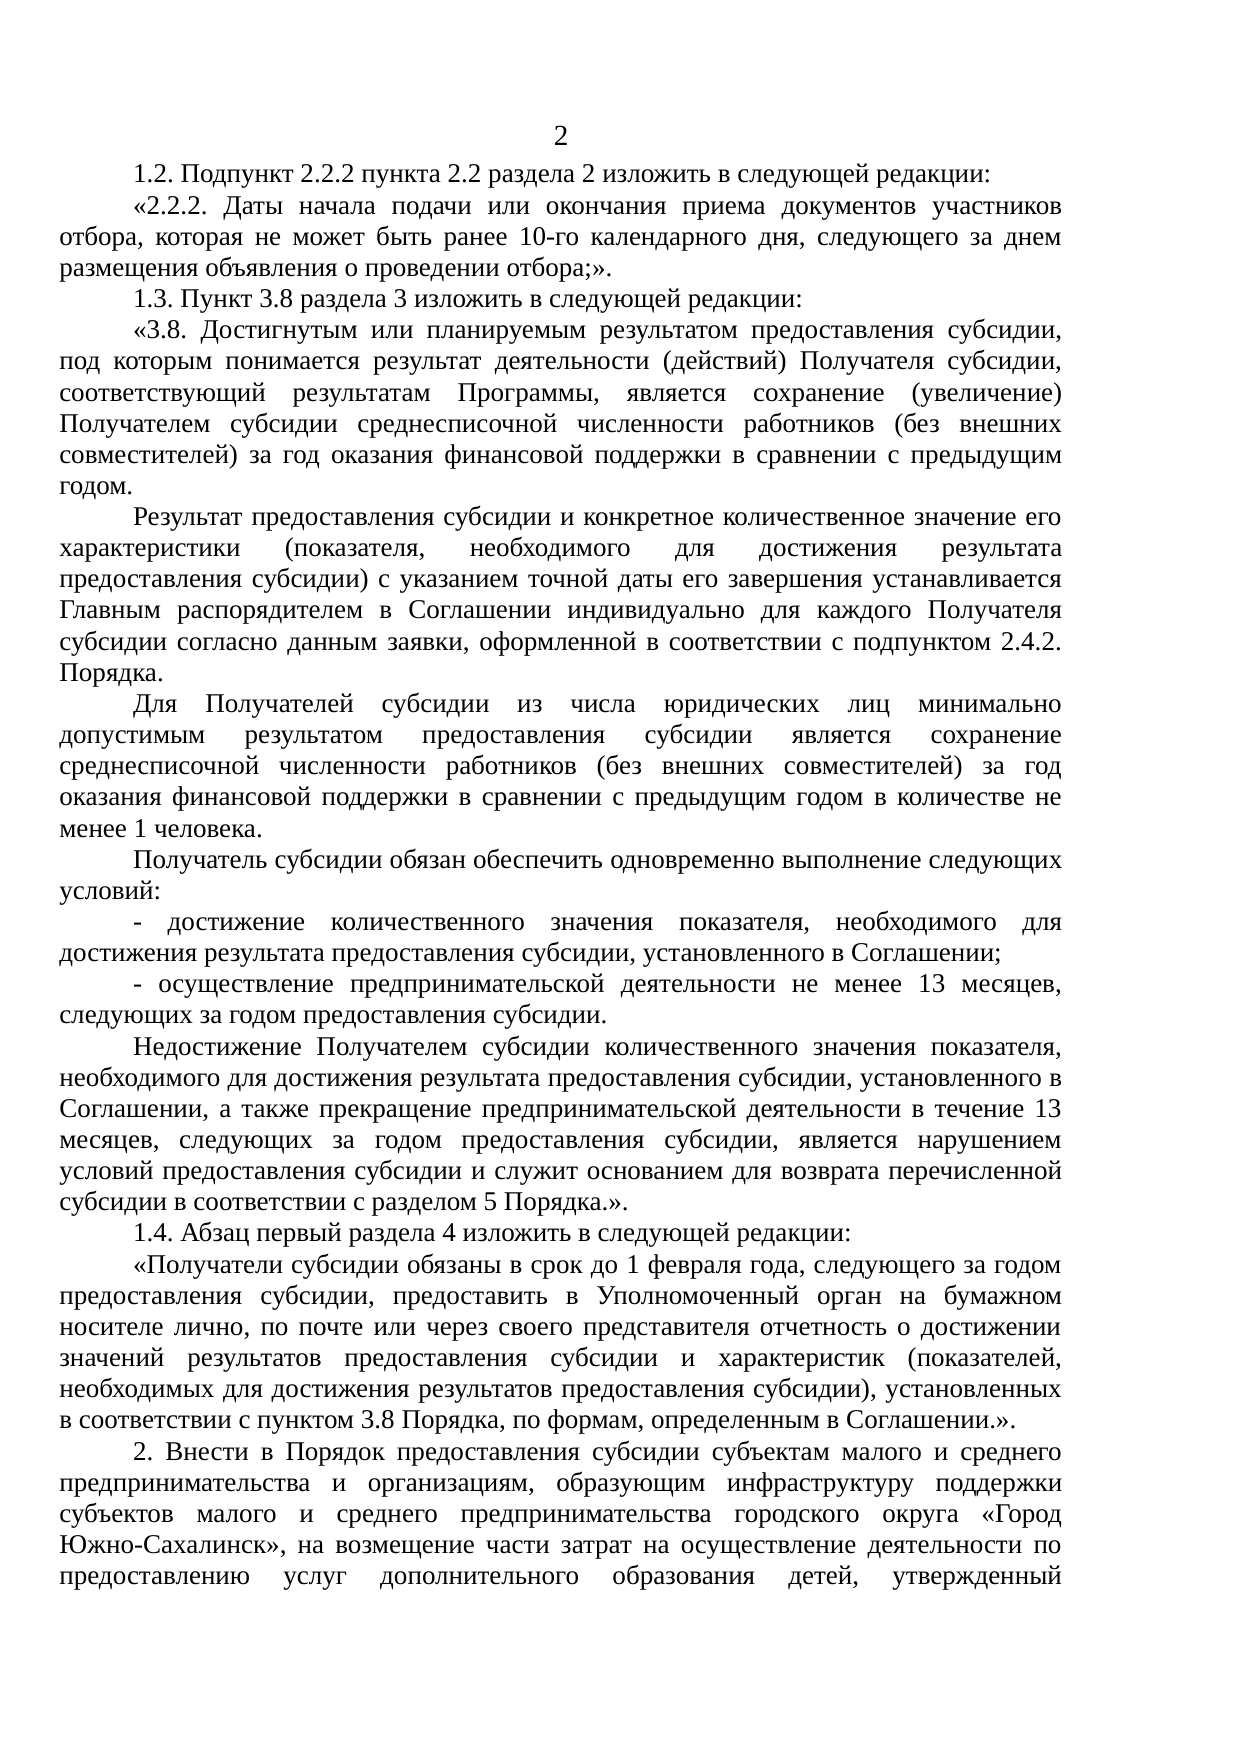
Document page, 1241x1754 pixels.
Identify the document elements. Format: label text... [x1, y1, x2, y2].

text «2.2.2. Даты начала подачи или окончания приема документов участников отбора, которая не может быть ранее 10-го календарного дня, следующего за днем размещения объявления о проведении отбора;». [59, 189, 1063, 282]
text 2. Внести в Порядок предоставления субсидии субъектам малого и среднего предпринимательства и организациям, образующим инфраструктуру поддержки субъектов малого и среднего предпринимательства городского округа «Город Южно-Сахалинск», на возмещение части затрат на осуществление деятельности по предоставлению услуг дополнительного образования детей, утвержденный [59, 1434, 1063, 1590]
text Для Получателей субсидии из числа юридических лиц минимально допустимым результатом предоставления субсидии является сохранение среднесписочной численности работников (без внешних совместителей) за год оказания финансовой поддержки в сравнении с предыдущим годом в количестве не менее 1 человека. [59, 687, 1063, 843]
text Результат предоставления субсидии и конкретное количественное значение его характеристики (показателя, необходимого для достижения результата предоставления субсидии) с указанием точной даты его завершения устанавливается Главным распорядителем в Соглашении индивидуально для каждого Получателя субсидии согласно данным заявки, оформленной в соответствии с подпунктом 2.4.2. Порядка. [59, 500, 1063, 687]
text 1.4. Абзац первый раздела 4 изложить в следующей редакции: [59, 1217, 1063, 1248]
text Получатель субсидии обязан обеспечить одновременно выполнение следующих условий: [59, 843, 1063, 905]
text «3.8. Достигнутым или планируемым результатом предоставления субсидии, под которым понимается результат деятельности (действий) Получателя субсидии, соответствующий результатам Программы, является сохранение (увеличение) Получателем субсидии среднесписочной численности работников (без внешних совместителей) за год оказания финансовой поддержки в сравнении с предыдущим годом. [59, 313, 1063, 500]
text Недостижение Получателем субсидии количественного значения показателя, необходимого для достижения результата предоставления субсидии, установленного в Соглашении, а также прекращение предпринимательской деятельности в течение 13 месяцев, следующих за годом предоставления субсидии, является нарушением условий предоставления субсидии и служит основанием для возврата перечисленной субсидии в соответствии с разделом 5 Порядка.». [59, 1030, 1063, 1217]
text 1.3. Пункт 3.8 раздела 3 изложить в следующей редакции: [59, 282, 1063, 313]
text - осуществление предпринимательской деятельности не менее 13 месяцев, следующих за годом предоставления субсидии. [59, 967, 1063, 1030]
text «Получатели субсидии обязаны в срок до 1 февраля года, следующего за годом предоставления субсидии, предоставить в Уполномоченный орган на бумажном носителе лично, по почте или через своего представителя отчетность о достижении значений результатов предоставления субсидии и характеристик (показателей, необходимых для достижения результатов предоставления субсидии), установленных в соответствии с пунктом 3.8 Порядка, по формам, определенным в Соглашении.». [59, 1248, 1063, 1434]
text 1.2. Подпункт 2.2.2 пункта 2.2 раздела 2 изложить в следующей редакции: [59, 158, 1063, 189]
text - достижение количественного значения показателя, необходимого для достижения результата предоставления субсидии, установленного в Соглашении; [59, 905, 1063, 967]
